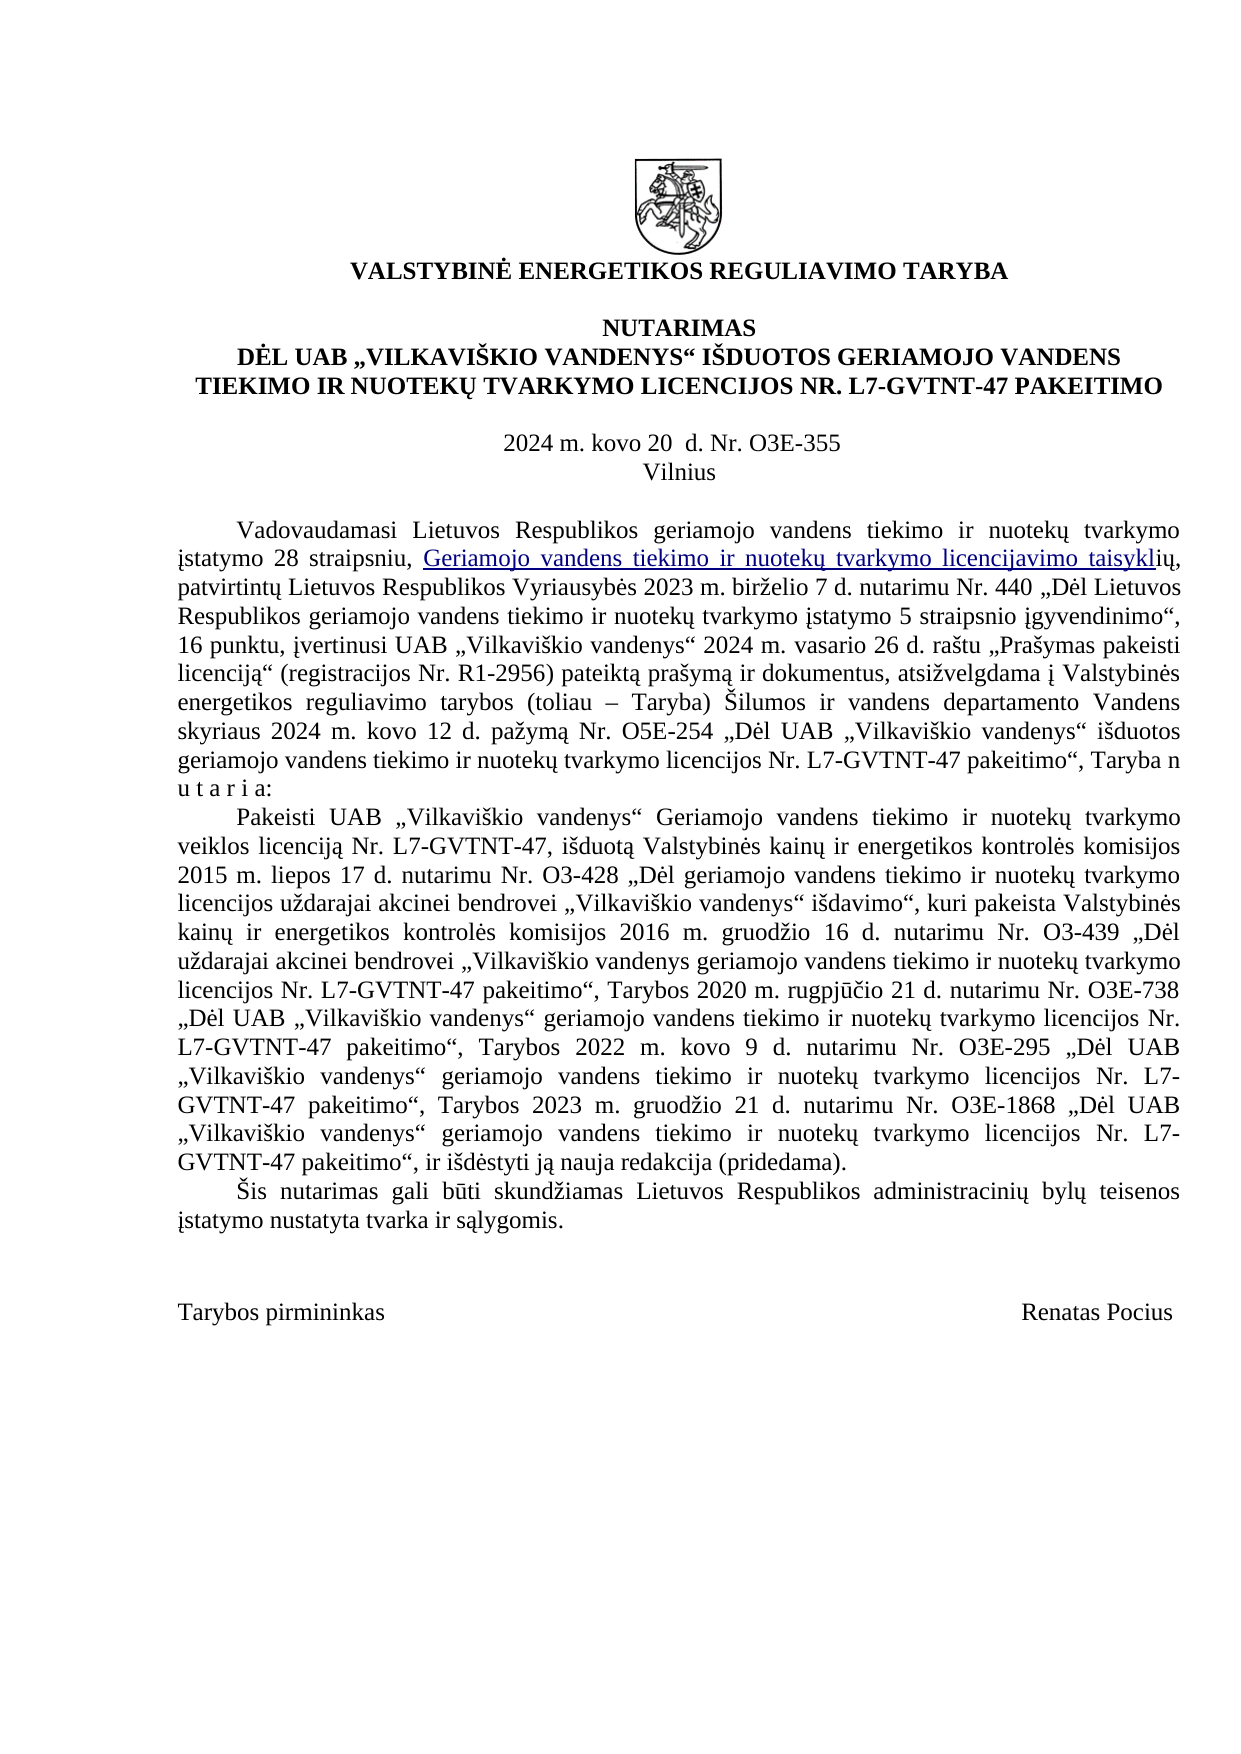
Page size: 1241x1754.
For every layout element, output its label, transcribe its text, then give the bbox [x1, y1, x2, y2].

text vALSTYBINĖ ENERGETIKOS Reguliavimo taryba [177, 256, 1181, 285]
text NUTARIMAs [177, 313, 1181, 342]
text Vadovaudamasi Lietuvos Respublikos geriamojo vandens tiekimo ir nuotekų tvarkymo įstatymo 28 straipsniu, Geriamojo vandens tiekimo ir nuotekų tvarkymo licencijavimo taisyklių, patvirtintų Lietuvos Respublikos Vyriausybės 2023 m. birželio 7 d. nutarimu Nr. 440 „Dėl Lietuvos Respublikos geriamojo vandens tiekimo ir nuotekų tvarkymo įstatymo 5 straipsnio įgyvendinimo“, 16 punktu, įvertinusi UAB „Vilkaviškio vandenys“ 2024 m. vasario 26 d. raštu „Prašymas pakeisti licenciją“ (registracijos Nr. R1-2956) pateiktą prašymą ir dokumentus, atsižvelgdama į Valstybinės energetikos reguliavimo tarybos (toliau – Taryba) Šilumos ir vandens departamento Vandens skyriaus 2024 m. kovo 12 d. pažymą Nr. O5E-254 „Dėl UAB „Vilkaviškio vandenys“ išduotos geriamojo vandens tiekimo ir nuotekų tvarkymo licencijos Nr. L7-GVTNT-47 pakeitimo“, Taryba n u t a r i a: [177, 515, 1181, 802]
text Šis nutarimas gali būti skundžiamas Lietuvos Respublikos administracinių bylų teisenos įstatymo nustatyta tvarka ir sąlygomis. [177, 1176, 1181, 1233]
text DĖL UAB „Vilkaviškio vandenys“ išduotos gERIAMOJO vandens tiekimo ir nuotekų tvarkymo licencijos nr. L7-GVTNT-47 Pakeitimo [177, 342, 1181, 400]
text 2024 m. kovo 20 d. Nr. O3E-355 [177, 428, 1167, 457]
text Vilnius [177, 457, 1181, 486]
text Tarybos pirmininkas Renatas Pocius [177, 1297, 1181, 1325]
text Pakeisti UAB „Vilkaviškio vandenys“ Geriamojo vandens tiekimo ir nuotekų tvarkymo veiklos licenciją Nr. L7-GVTNT-47, išduotą Valstybinės kainų ir energetikos kontrolės komisijos 2015 m. liepos 17 d. nutarimu Nr. O3-428 „Dėl geriamojo vandens tiekimo ir nuotekų tvarkymo licencijos uždarajai akcinei bendrovei „Vilkaviškio vandenys“ išdavimo“, kuri pakeista Valstybinės kainų ir energetikos kontrolės komisijos 2016 m. gruodžio 16 d. nutarimu Nr. O3-439 „Dėl uždarajai akcinei bendrovei „Vilkaviškio vandenys geriamojo vandens tiekimo ir nuotekų tvarkymo licencijos Nr. L7-GVTNT-47 pakeitimo“, Tarybos 2020 m. rugpjūčio 21 d. nutarimu Nr. O3E-738 „Dėl UAB „Vilkaviškio vandenys“ geriamojo vandens tiekimo ir nuotekų tvarkymo licencijos Nr. L7-GVTNT-47 pakeitimo“, Tarybos 2022 m. kovo 9 d. nutarimu Nr. O3E-295 „Dėl UAB „Vilkaviškio vandenys“ geriamojo vandens tiekimo ir nuotekų tvarkymo licencijos Nr. L7-GVTNT-47 pakeitimo“, Tarybos 2023 m. gruodžio 21 d. nutarimu Nr. O3E-1868 „Dėl UAB „Vilkaviškio vandenys“ geriamojo vandens tiekimo ir nuotekų tvarkymo licencijos Nr. L7-GVTNT-47 pakeitimo“, ir išdėstyti ją nauja redakcija (pridedama). [177, 802, 1181, 1176]
